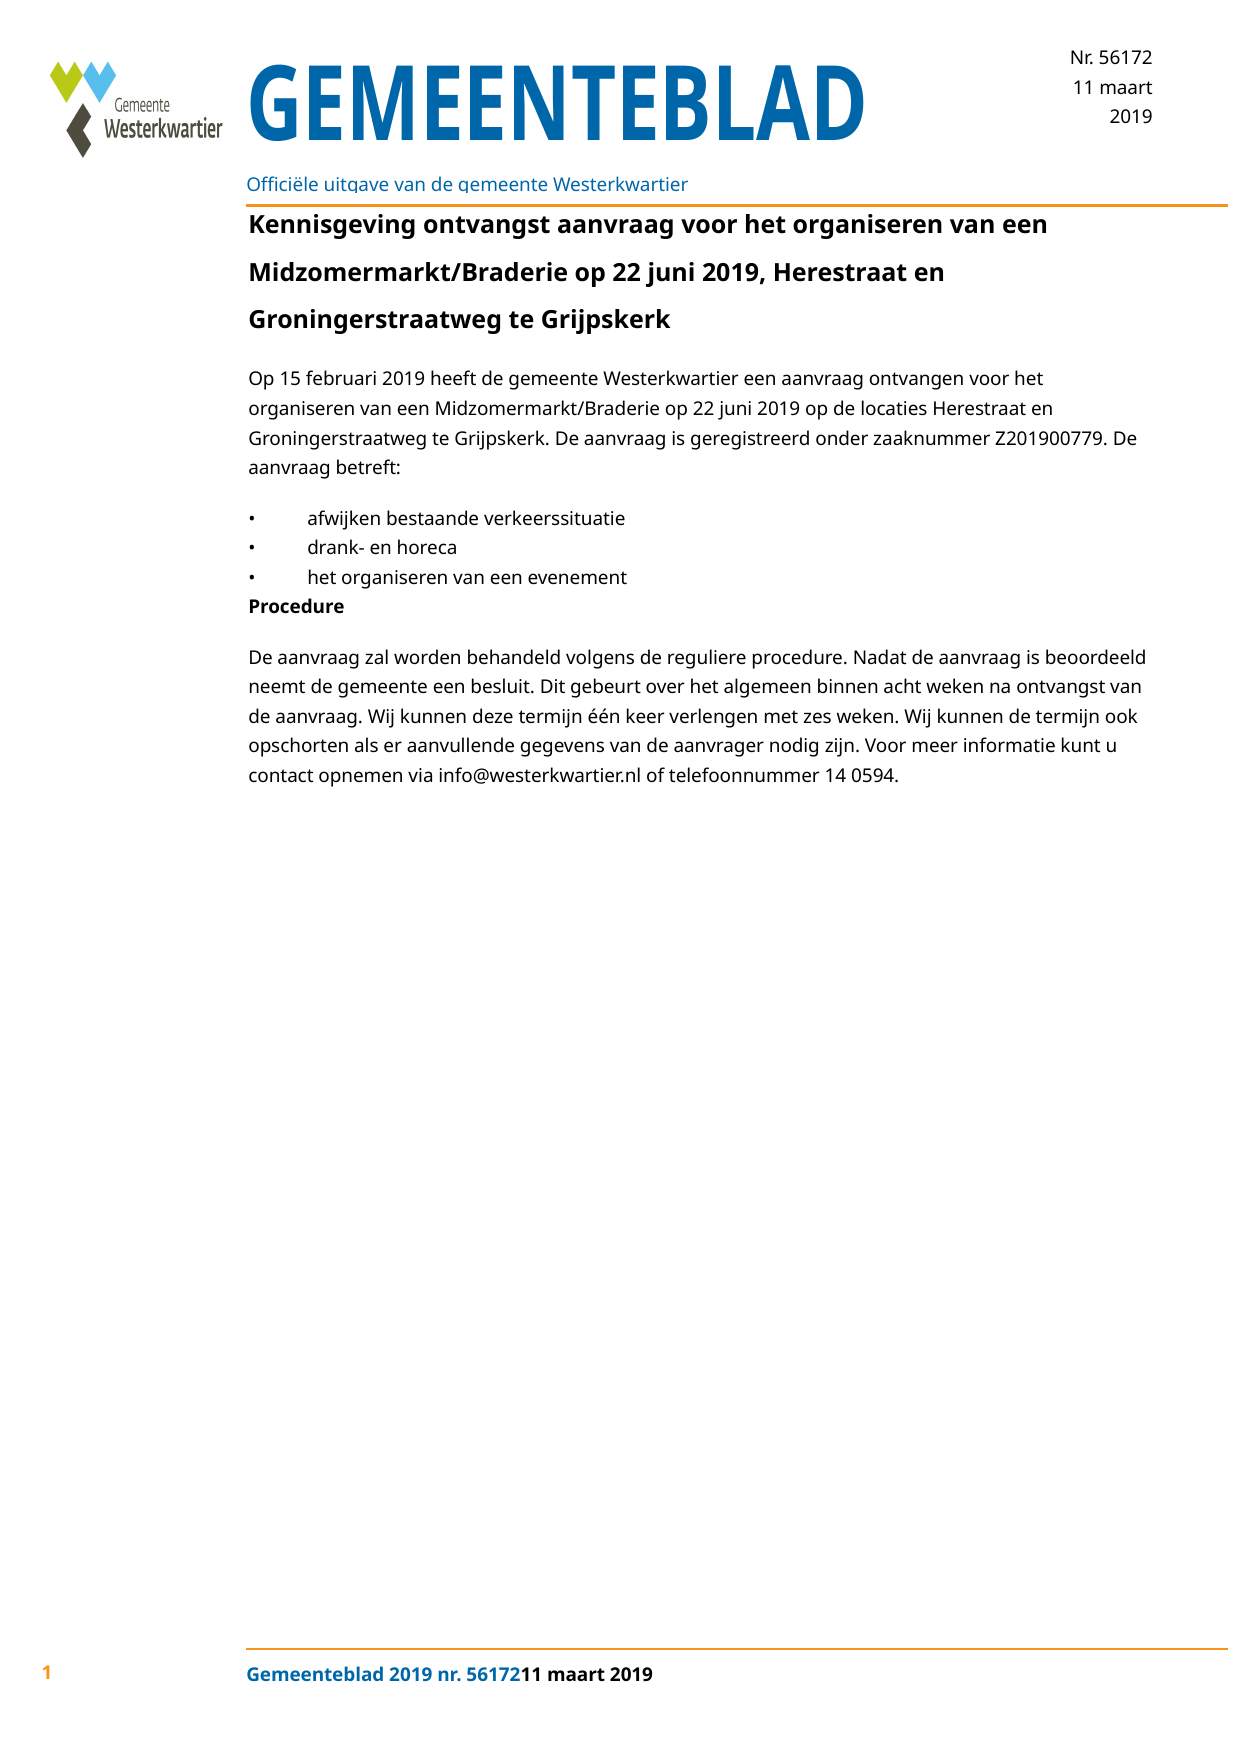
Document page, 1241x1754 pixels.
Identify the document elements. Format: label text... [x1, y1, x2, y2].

picture [41, 47, 231, 172]
list drank- en horeca [248, 534, 1152, 560]
list het organiseren van een evenement [248, 564, 1152, 589]
list afwijken bestaande verkeerssituatie [248, 505, 1152, 530]
text Kennisgeving ontvangst aanvraag voor het organiseren van een Midzomermarkt/Braderie op 22 juni 2019, Herestraat en Groningerstraatweg te Grijpskerk [248, 207, 1152, 336]
text De aanvraag zal worden behandeld volgens de reguliere procedure. Nadat de aanvraag is beoordeeld neemt de gemeente een besluit. Dit gebeurt over het algemeen binnen acht weken na ontvangst van de aanvraag. Wij kunnen deze termijn één keer verlengen met zes weken. Wij kunnen de termijn ook opschorten als er aanvullende gegevens van de aanvrager nodig zijn. Voor meer informatie kunt u contact opnemen via info@westerkwartier.nl of telefoonnummer 14 0594. [248, 644, 1152, 788]
text Op 15 februari 2019 heeft de gemeente Westerkwartier een aanvraag ontvangen voor het organiseren van een Midzomermarkt/Braderie op 22 juni 2019 op de locaties Herestraat en Groningerstraatweg te Grijpskerk. De aanvraag is geregistreerd onder zaaknummer Z201900779. De aanvraag betreft: [248, 366, 1152, 480]
text Procedure [248, 593, 1152, 619]
